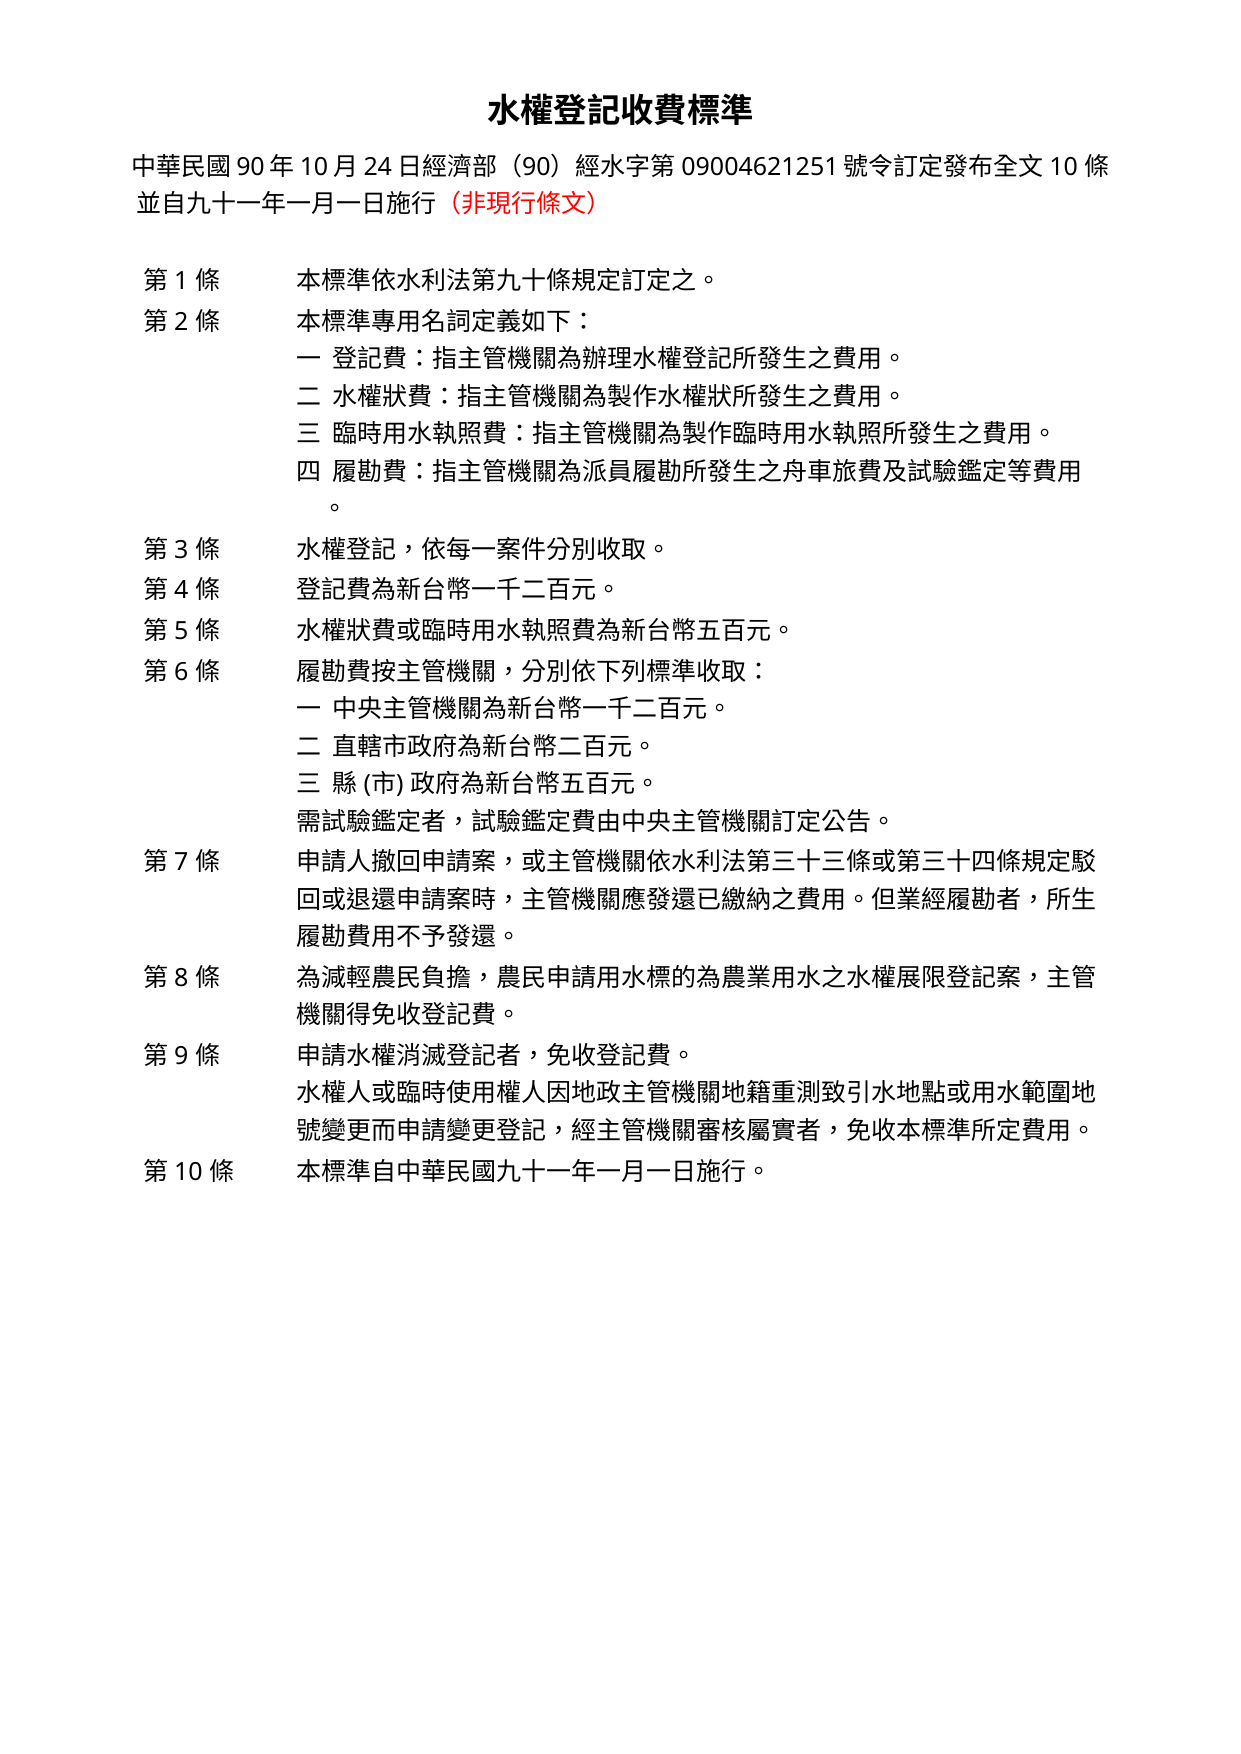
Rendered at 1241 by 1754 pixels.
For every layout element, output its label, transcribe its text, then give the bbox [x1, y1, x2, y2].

table_cell 本標準專用名詞定義如下： 一 登記費：指主管機關為辦理水權登記所發生之費用。 二 水權狀費：指主管機關為製作水權狀所發生之費用。 三 臨時用水執照費：指主管機關為製作臨時用水執照所發生之費用。 四 履勘費：指主管機關為派員履勘所發生之舟車旅費及試驗鑑定等費用 。 [295, 299, 1098, 527]
table_header 第 1 條 [142, 258, 257, 299]
text 並自九十一年一月一日施行（非現行條文） [119, 183, 1181, 221]
table_cell 第 7 條 [142, 840, 257, 955]
table_cell 履勘費按主管機關，分別依下列標準收取： 一 中央主管機關為新台幣一千二百元。 二 直轄市政府為新台幣二百元。 三 縣 (市) 政府為新台幣五百元。 需試驗鑑定者，試驗鑑定費由中央主管機關訂定公告。 [295, 649, 1098, 839]
table_cell [257, 568, 295, 608]
table_cell [257, 299, 295, 527]
table_cell [257, 649, 295, 839]
table_cell 登記費為新台幣一千二百元。 [295, 568, 1098, 608]
table_cell [257, 608, 295, 649]
table_cell [257, 1149, 295, 1189]
table_cell 第 9 條 [142, 1033, 257, 1149]
table_cell [257, 955, 295, 1033]
text 中華民國90年10月24日經濟部（90）經水字第 09004621251號令訂定發布全文 10 條 [59, 146, 1181, 183]
table_header [257, 258, 295, 299]
table_cell [257, 1033, 295, 1149]
table_cell 申請水權消滅登記者，免收登記費。 水權人或臨時使用權人因地政主管機關地籍重測致引水地點或用水範圍地 號變更而申請變更登記，經主管機關審核屬實者，免收本標準所定費用。 [295, 1033, 1098, 1149]
text 水權登記收費標準 [59, 71, 1181, 146]
table_cell 第 6 條 [142, 649, 257, 839]
table_cell 第 3 條 [142, 527, 257, 568]
table_cell 水權登記，依每一案件分別收取。 [295, 527, 1098, 568]
table_header 本標準依水利法第九十條規定訂定之。 [295, 258, 1098, 299]
table_cell [257, 840, 295, 955]
table_cell 水權狀費或臨時用水執照費為新台幣五百元。 [295, 608, 1098, 649]
table_cell 第 8 條 [142, 955, 257, 1033]
table_cell [257, 527, 295, 568]
table_cell 為減輕農民負擔，農民申請用水標的為農業用水之水權展限登記案，主管 機關得免收登記費。 [295, 955, 1098, 1033]
table_cell 本標準自中華民國九十一年一月一日施行。 [295, 1149, 1098, 1189]
table_cell 第 4 條 [142, 568, 257, 608]
table_cell 第 2 條 [142, 299, 257, 527]
table_cell 第 5 條 [142, 608, 257, 649]
table_cell 申請人撤回申請案，或主管機關依水利法第三十三條或第三十四條規定駁 回或退還申請案時，主管機關應發還已繳納之費用。但業經履勘者，所生 履勘費用不予發還。 [295, 840, 1098, 955]
table_cell 第 10 條 [142, 1149, 257, 1189]
